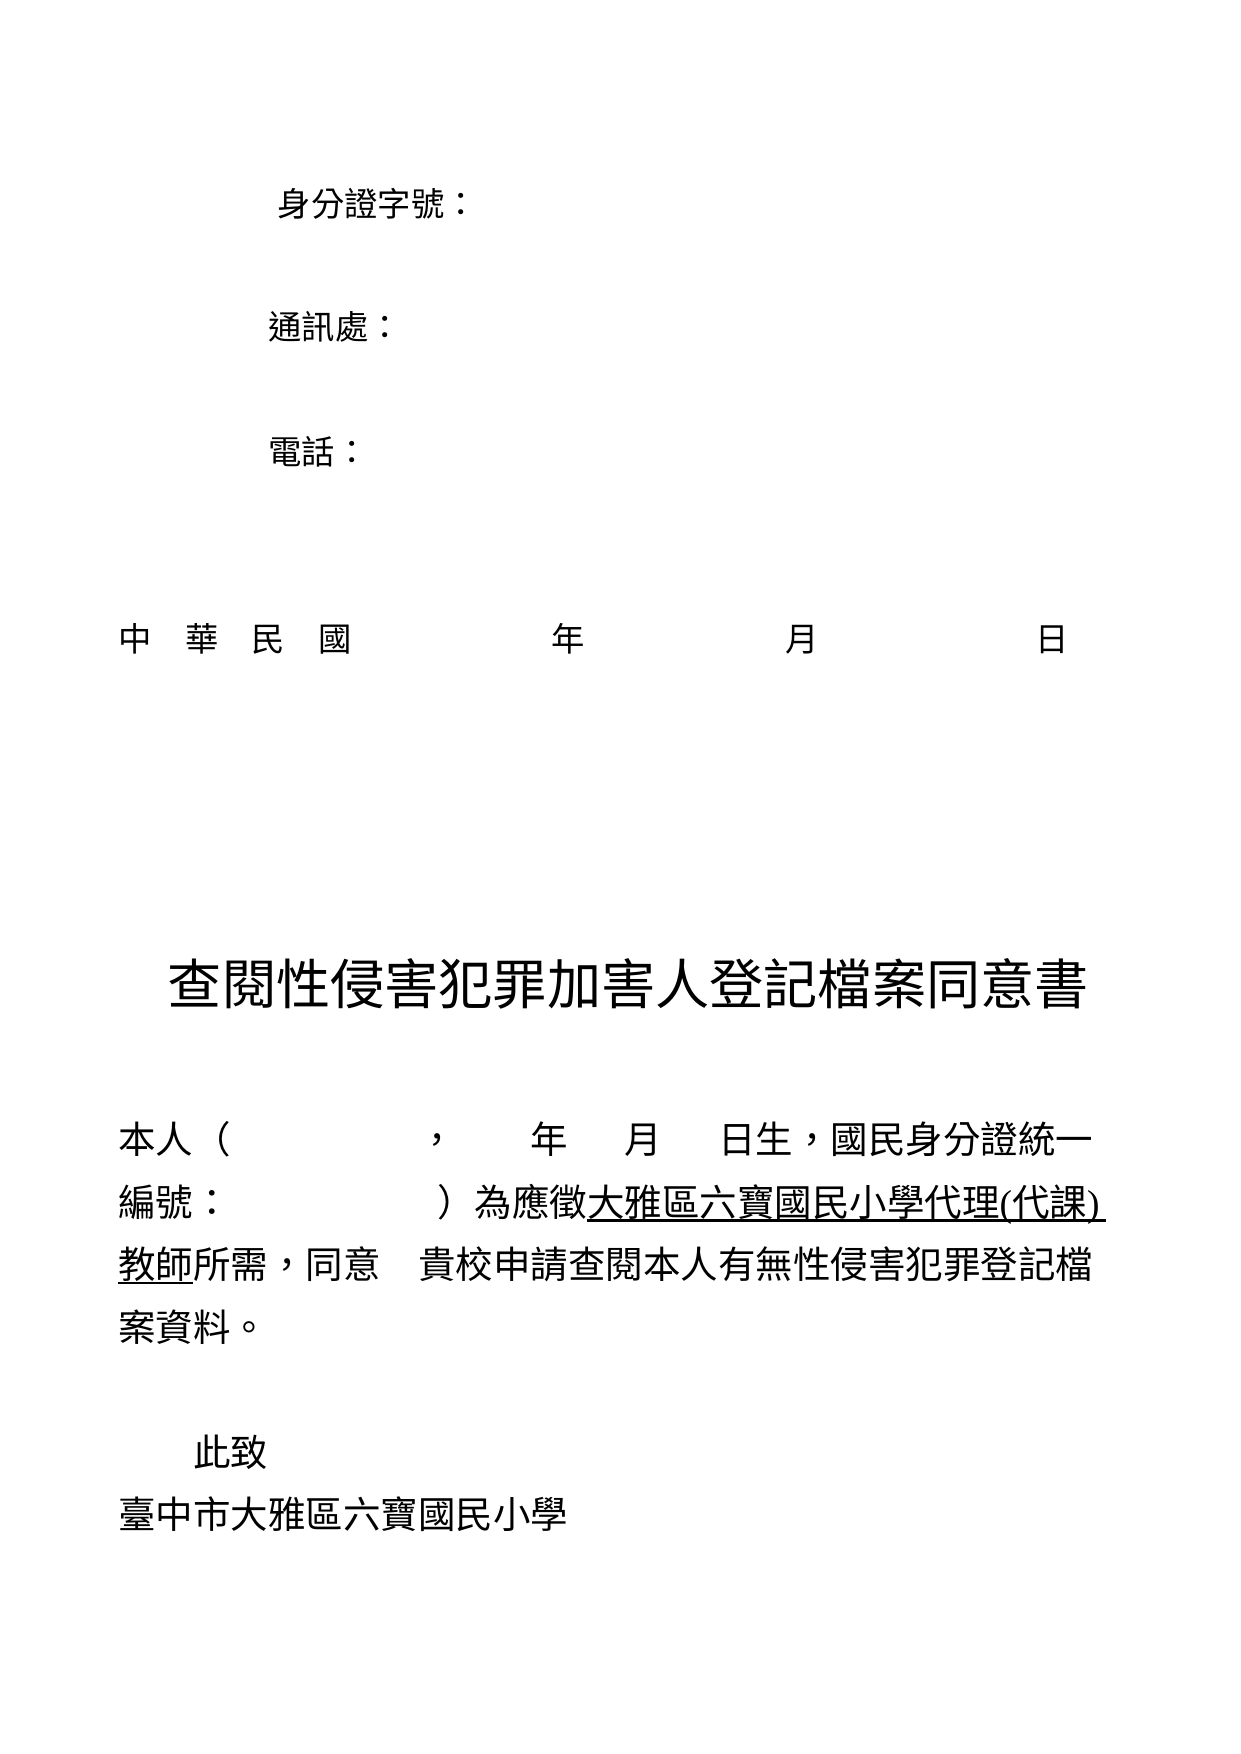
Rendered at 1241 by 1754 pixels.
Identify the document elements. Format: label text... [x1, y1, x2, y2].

text 通訊處： [118, 283, 1122, 346]
text 中 華 民 國 年 月 日 [118, 596, 1122, 658]
text 本人（ ， 年 月 日生，國民身分證統一編號： ）為應徵大雅區六寶國民小學代理(代課)教師所需，同意 貴校申請查閱本人有無性侵害犯罪登記檔案資料。 [118, 1096, 1122, 1346]
text 電話： [118, 408, 1122, 471]
text 此致 [118, 1408, 1122, 1471]
text 臺中市大雅區六寶國民小學 [118, 1471, 1122, 1533]
text 身分證字號： [118, 158, 1122, 221]
text 查閱性侵害犯罪加害人登記檔案同意書 [118, 908, 1138, 1033]
